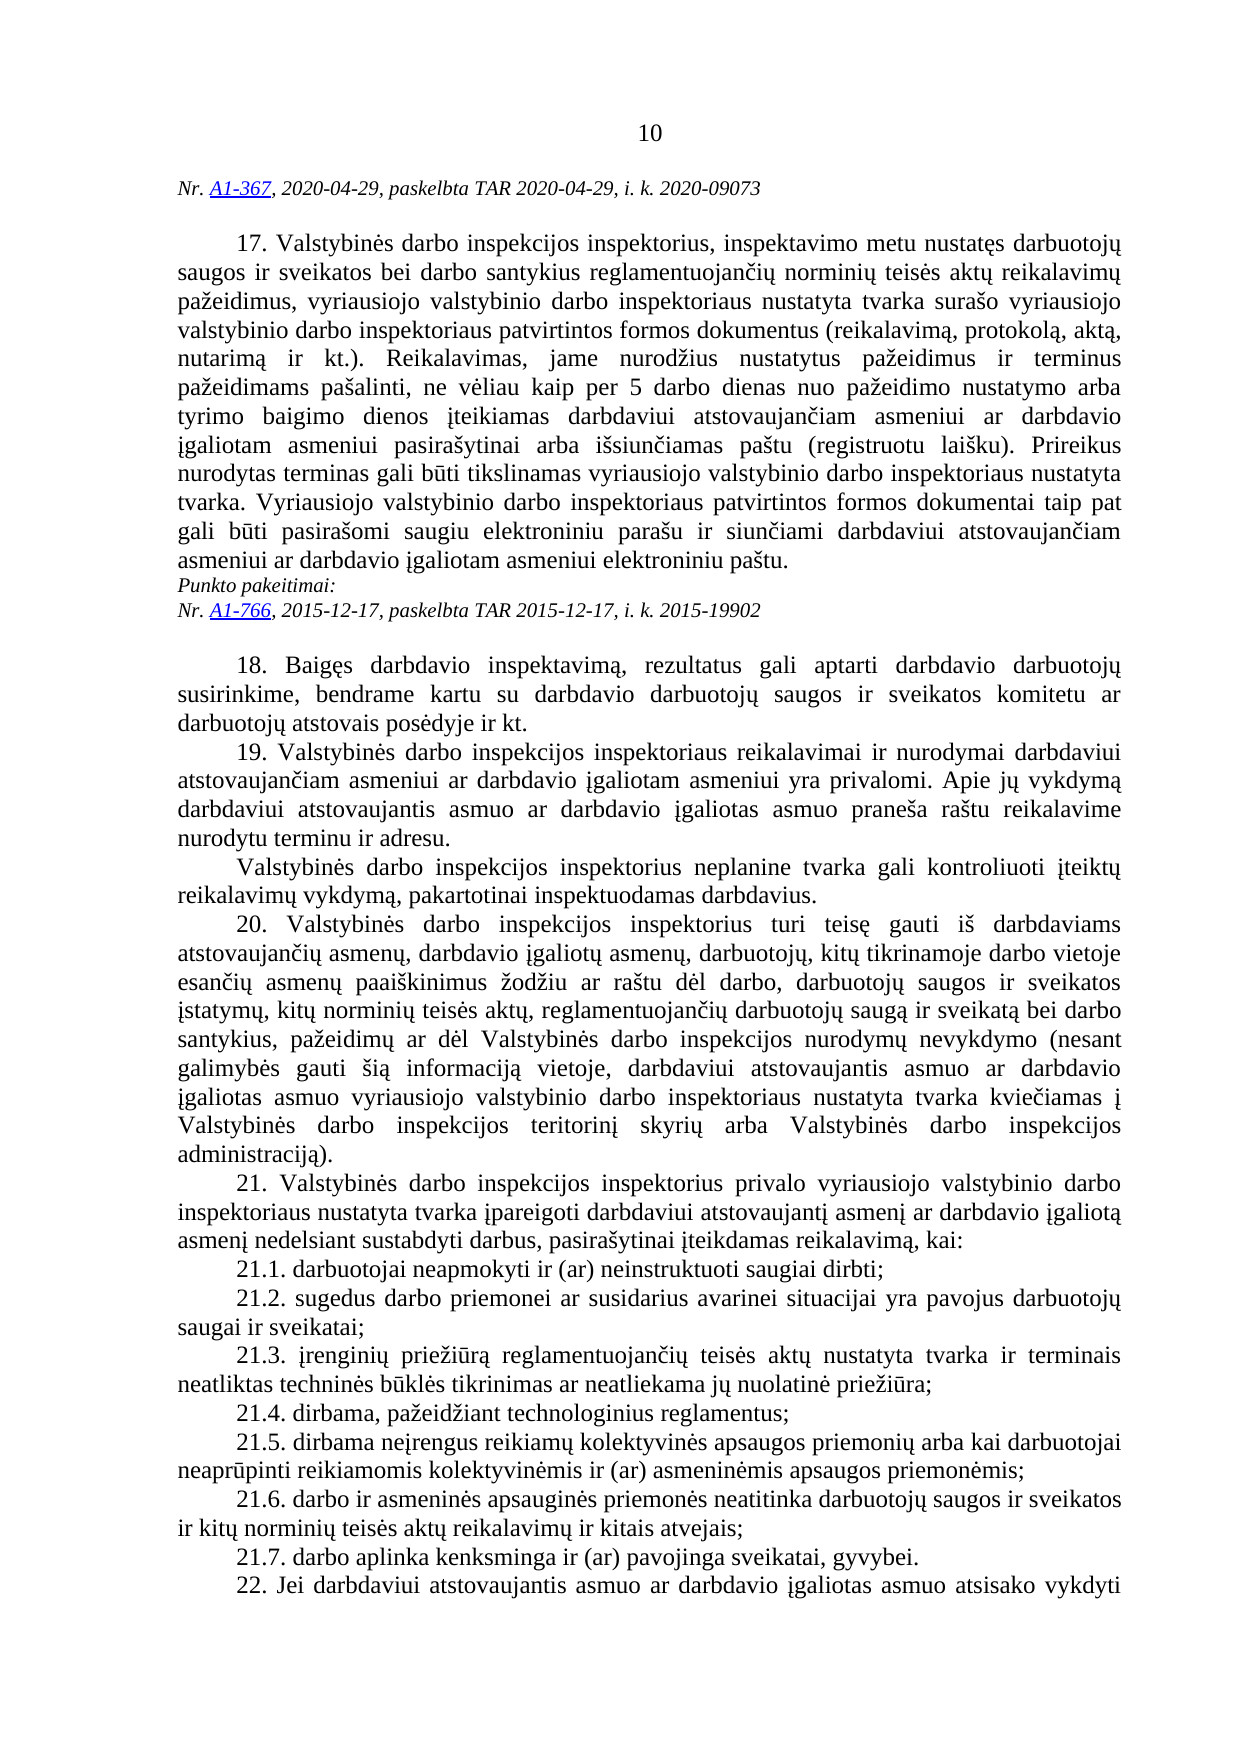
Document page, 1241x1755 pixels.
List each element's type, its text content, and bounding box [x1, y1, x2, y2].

text 21. Valstybinės darbo inspekcijos inspektorius privalo vyriausiojo valstybinio darbo inspektoriaus nustatyta tvarka įpareigoti darbdaviui atstovaujantį asmenį ar darbdavio įgaliotą asmenį nedelsiant sustabdyti darbus, pasirašytinai įteikdamas reikalavimą, kai: [177, 1168, 1122, 1254]
text 21.3. įrenginių priežiūrą reglamentuojančių teisės aktų nustatyta tvarka ir terminais neatliktas techninės būklės tikrinimas ar neatliekama jų nuolatinė priežiūra; [177, 1340, 1122, 1398]
text Nr. A1-367, 2020-04-29, paskelbta TAR 2020-04-29, i. k. 2020-09073 [177, 176, 1122, 200]
text 21.7. darbo aplinka kenksminga ir (ar) pavojinga sveikatai, gyvybei. [177, 1542, 1122, 1570]
text 18. Baigęs darbdavio inspektavimą, rezultatus gali aptarti darbdavio darbuotojų susirinkime, bendrame kartu su darbdavio darbuotojų saugos ir sveikatos komitetu ar darbuotojų atstovais posėdyje ir kt. [177, 650, 1122, 737]
text 20. Valstybinės darbo inspekcijos inspektorius turi teisę gauti iš darbdaviams atstovaujančių asmenų, darbdavio įgaliotų asmenų, darbuotojų, kitų tikrinamoje darbo vietoje esančių asmenų paaiškinimus žodžiu ar raštu dėl darbo, darbuotojų saugos ir sveikatos įstatymų, kitų norminių teisės aktų, reglamentuojančių darbuotojų saugą ir sveikatą bei darbo santykius, pažeidimų ar dėl Valstybinės darbo inspekcijos nurodymų nevykdymo (nesant galimybės gauti šią informaciją vietoje, darbdaviui atstovaujantis asmuo ar darbdavio įgaliotas asmuo vyriausiojo valstybinio darbo inspektoriaus nustatyta tvarka kviečiamas į Valstybinės darbo inspekcijos teritorinį skyrių arba Valstybinės darbo inspekcijos administraciją). [177, 909, 1122, 1168]
text 17. Valstybinės darbo inspekcijos inspektorius, inspektavimo metu nustatęs darbuotojų saugos ir sveikatos bei darbo santykius reglamentuojančių norminių teisės aktų reikalavimų pažeidimus, vyriausiojo valstybinio darbo inspektoriaus nustatyta tvarka surašo vyriausiojo valstybinio darbo inspektoriaus patvirtintos formos dokumentus (reikalavimą, protokolą, aktą, nutarimą ir kt.). Reikalavimas, jame nurodžius nustatytus pažeidimus ir terminus pažeidimams pašalinti, ne vėliau kaip per 5 darbo dienas nuo pažeidimo nustatymo arba tyrimo baigimo dienos įteikiamas darbdaviui atstovaujančiam asmeniui ar darbdavio įgaliotam asmeniui pasirašytinai arba išsiunčiamas paštu (registruotu laišku). Prireikus nurodytas terminas gali būti tikslinamas vyriausiojo valstybinio darbo inspektoriaus nustatyta tvarka. Vyriausiojo valstybinio darbo inspektoriaus patvirtintos formos dokumentai taip pat gali būti pasirašomi saugiu elektroniniu parašu ir siunčiami darbdaviui atstovaujančiam asmeniui ar darbdavio įgaliotam asmeniui elektroniniu paštu. [177, 228, 1122, 573]
text Punkto pakeitimai: [177, 573, 1122, 597]
text 21.6. darbo ir asmeninės apsauginės priemonės neatitinka darbuotojų saugos ir sveikatos ir kitų norminių teisės aktų reikalavimų ir kitais atvejais; [177, 1484, 1122, 1542]
text 21.2. sugedus darbo priemonei ar susidarius avarinei situacijai yra pavojus darbuotojų saugai ir sveikatai; [177, 1283, 1122, 1340]
text 19. Valstybinės darbo inspekcijos inspektoriaus reikalavimai ir nurodymai darbdaviui atstovaujančiam asmeniui ar darbdavio įgaliotam asmeniui yra privalomi. Apie jų vykdymą darbdaviui atstovaujantis asmuo ar darbdavio įgaliotas asmuo praneša raštu reikalavime nurodytu terminu ir adresu. [177, 737, 1122, 852]
text 21.5. dirbama neįrengus reikiamų kolektyvinės apsaugos priemonių arba kai darbuotojai neaprūpinti reikiamomis kolektyvinėmis ir (ar) asmeninėmis apsaugos priemonėmis; [177, 1427, 1122, 1484]
text Nr. A1-766, 2015-12-17, paskelbta TAR 2015-12-17, i. k. 2015-19902 [177, 597, 1122, 622]
text 22. Jei darbdaviui atstovaujantis asmuo ar darbdavio įgaliotas asmuo atsisako vykdyti [177, 1570, 1122, 1599]
text 21.4. dirbama, pažeidžiant technologinius reglamentus; [177, 1398, 1122, 1427]
text 21.1. darbuotojai neapmokyti ir (ar) neinstruktuoti saugiai dirbti; [177, 1254, 1122, 1283]
text Valstybinės darbo inspekcijos inspektorius neplanine tvarka gali kontroliuoti įteiktų reikalavimų vykdymą, pakartotinai inspektuodamas darbdavius. [177, 852, 1122, 909]
